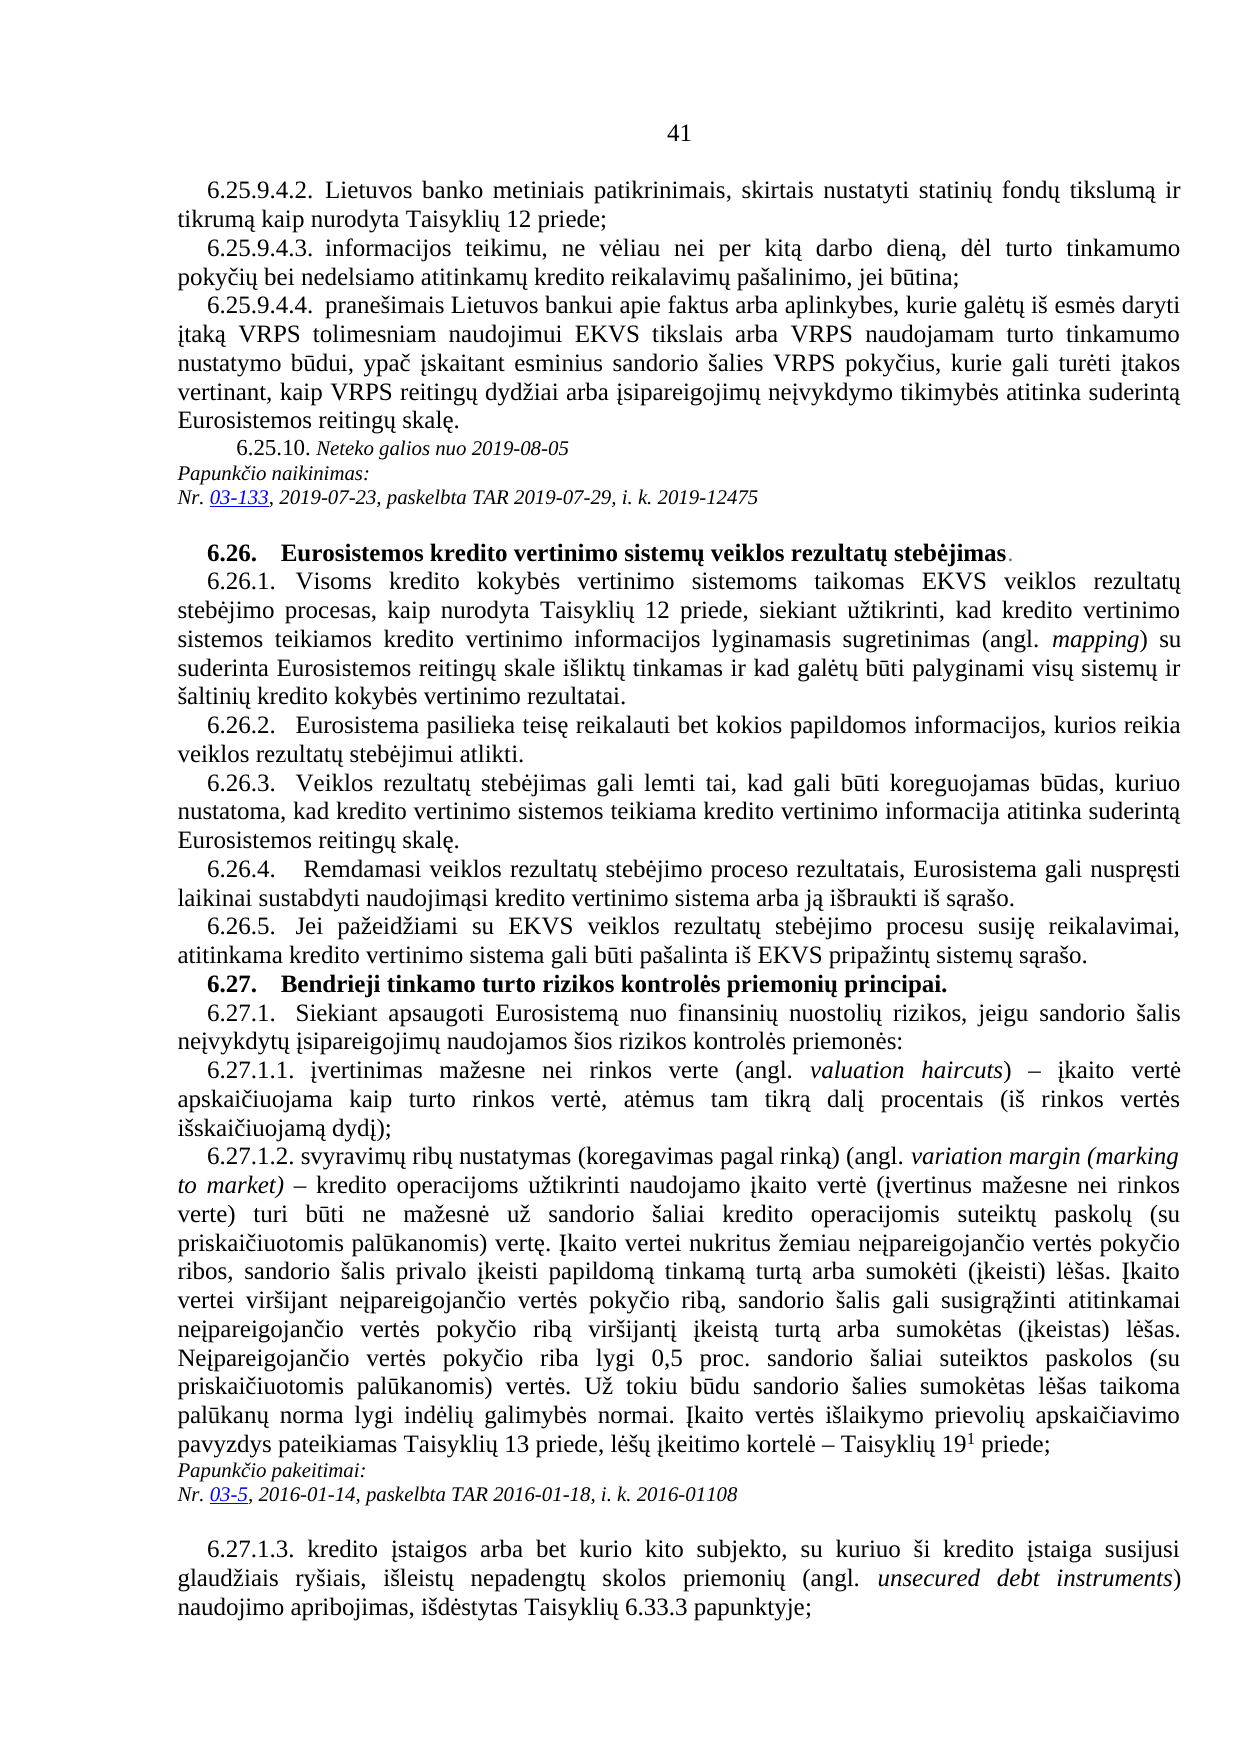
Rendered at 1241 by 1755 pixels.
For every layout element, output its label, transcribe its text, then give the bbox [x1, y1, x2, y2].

text 6.27.1.3. kredito įstaigos arba bet kurio kito subjekto, su kuriuo ši kredito įstaiga susijusi glaudžiais ryšiais, išleistų nepadengtų skolos priemonių (angl. unsecured debt instruments) naudojimo apribojimas, išdėstytas Taisyklių 6.33.3 papunktyje; [177, 1534, 1181, 1621]
text 6.25.9.4.4. pranešimais Lietuvos bankui apie faktus arba aplinkybes, kurie galėtų iš esmės daryti įtaką VRPS tolimesniam naudojimui EKVS tikslais arba VRPS naudojamam turto tinkamumo nustatymo būdui, ypač įskaitant esminius sandorio šalies VRPS pokyčius, kurie gali turėti įtakos vertinant, kaip VRPS reitingų dydžiai arba įsipareigojimų neįvykdymo tikimybės atitinka suderintą Eurosistemos reitingų skalę. [177, 291, 1181, 434]
text Nr. 03-133, 2019-07-23, paskelbta TAR 2019-07-29, i. k. 2019-12475 [177, 485, 1181, 509]
text 6.25.10. Neteko galios nuo 2019-08-05 [177, 434, 1181, 461]
text 6.26.2. Eurosistema pasilieka teisę reikalauti bet kokios papildomos informacijos, kurios reikia veiklos rezultatų stebėjimui atlikti. [177, 710, 1181, 768]
text Papunkčio naikinimas: [177, 461, 1181, 485]
text 6.25.9.4.3. informacijos teikimu, ne vėliau nei per kitą darbo dieną, dėl turto tinkamumo pokyčių bei nedelsiamo atitinkamų kredito reikalavimų pašalinimo, jei būtina; [177, 233, 1181, 291]
text 6.25.9.4.2. Lietuvos banko metiniais patikrinimais, skirtais nustatyti statinių fondų tikslumą ir tikrumą kaip nurodyta Taisyklių 12 priede; [177, 176, 1181, 233]
text 6.27.1.2. svyravimų ribų nustatymas (koregavimas pagal rinką) (angl. variation margin (marking to market) – kredito operacijoms užtikrinti naudojamo įkaito vertė (įvertinus mažesne nei rinkos verte) turi būti ne mažesnė už sandorio šaliai kredito operacijomis suteiktų paskolų (su priskaičiuotomis palūkanomis) vertę. Įkaito vertei nukritus žemiau neįpareigojančio vertės pokyčio ribos, sandorio šalis privalo įkeisti papildomą tinkamą turtą arba sumokėti (įkeisti) lėšas. Įkaito vertei viršijant neįpareigojančio vertės pokyčio ribą, sandorio šalis gali susigrąžinti atitinkamai neįpareigojančio vertės pokyčio ribą viršijantį įkeistą turtą arba sumokėtas (įkeistas) lėšas. Neįpareigojančio vertės pokyčio riba lygi 0,5 proc. sandorio šaliai suteiktos paskolos (su priskaičiuotomis palūkanomis) vertės. Už tokiu būdu sandorio šalies sumokėtas lėšas taikoma palūkanų norma lygi indėlių galimybės normai. Įkaito vertės išlaikymo prievolių apskaičiavimo pavyzdys pateikiamas Taisyklių 13 priede, lėšų įkeitimo kortelė – Taisyklių 191 priede; [177, 1141, 1181, 1458]
subtitle 6.26. Eurosistemos kredito vertinimo sistemų veiklos rezultatų stebėjimas. [177, 538, 1181, 566]
text 6.27.1.1. įvertinimas mažesne nei rinkos verte (angl. valuation haircuts) – įkaito vertė apskaičiuojama kaip turto rinkos vertė, atėmus tam tikrą dalį procentais (iš rinkos vertės išskaičiuojamą dydį); [177, 1055, 1181, 1141]
text 6.27.1. Siekiant apsaugoti Eurosistemą nuo finansinių nuostolių rizikos, jeigu sandorio šalis neįvykdytų įsipareigojimų naudojamos šios rizikos kontrolės priemonės: [177, 998, 1181, 1055]
text 6.26.3. Veiklos rezultatų stebėjimas gali lemti tai, kad gali būti koreguojamas būdas, kuriuo nustatoma, kad kredito vertinimo sistemos teikiama kredito vertinimo informacija atitinka suderintą Eurosistemos reitingų skalę. [177, 768, 1181, 854]
subtitle 6.27. Bendrieji tinkamo turto rizikos kontrolės priemonių principai. [177, 969, 1181, 998]
text Papunkčio pakeitimai: [177, 1458, 1181, 1482]
text 6.26.1. Visoms kredito kokybės vertinimo sistemoms taikomas EKVS veiklos rezultatų stebėjimo procesas, kaip nurodyta Taisyklių 12 priede, siekiant užtikrinti, kad kredito vertinimo sistemos teikiamos kredito vertinimo informacijos lyginamasis sugretinimas (angl. mapping) su suderinta Eurosistemos reitingų skale išliktų tinkamas ir kad galėtų būti palyginami visų sistemų ir šaltinių kredito kokybės vertinimo rezultatai. [177, 566, 1181, 710]
text Nr. 03-5, 2016-01-14, paskelbta TAR 2016-01-18, i. k. 2016-01108 [177, 1482, 1181, 1506]
text 6.26.5. Jei pažeidžiami su EKVS veiklos rezultatų stebėjimo procesu susiję reikalavimai, atitinkama kredito vertinimo sistema gali būti pašalinta iš EKVS pripažintų sistemų sąrašo. [177, 911, 1181, 969]
text 6.26.4. Remdamasi veiklos rezultatų stebėjimo proceso rezultatais, Eurosistema gali nuspręsti laikinai sustabdyti naudojimąsi kredito vertinimo sistema arba ją išbraukti iš sąrašo. [177, 854, 1181, 911]
